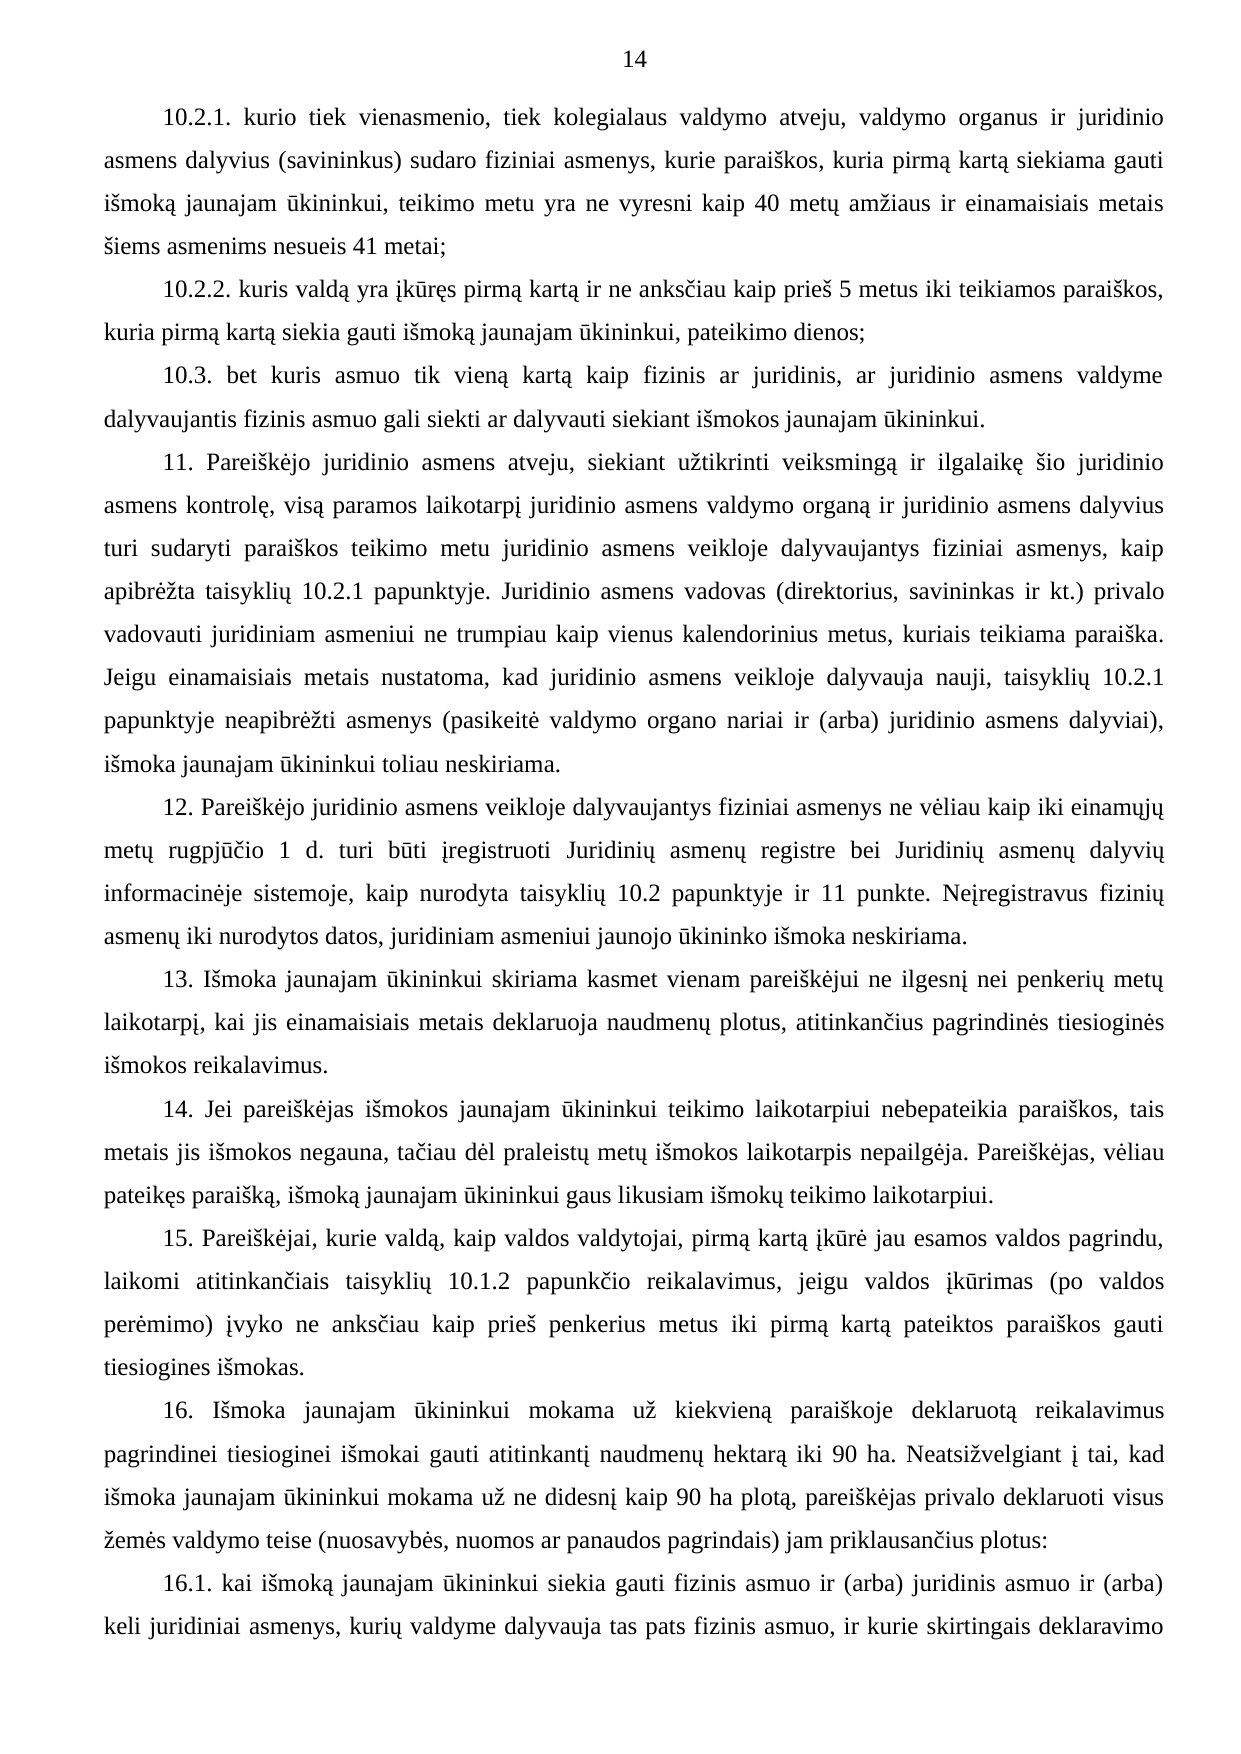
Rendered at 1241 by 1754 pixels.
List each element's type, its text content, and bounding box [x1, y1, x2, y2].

text 10.3. bet kuris asmuo tik vieną kartą kaip fizinis ar juridinis, ar juridinio asmens valdyme dalyvaujantis fizinis asmuo gali siekti ar dalyvauti siekiant išmokos jaunajam ūkininkui. [103, 361, 1165, 432]
text 15. Pareiškėjai, kurie valdą, kaip valdos valdytojai, pirmą kartą įkūrė jau esamos valdos pagrindu, laikomi atitinkančiais taisyklių 10.1.2 papunkčio reikalavimus, jeigu valdos įkūrimas (po valdos perėmimo) įvyko ne anksčiau kaip prieš penkerius metus iki pirmą kartą pateiktos paraiškos gauti tiesiogines išmokas. [103, 1223, 1165, 1381]
text 16.1. kai išmoką jaunajam ūkininkui siekia gauti fizinis asmuo ir (arba) juridinis asmuo ir (arba) keli juridiniai asmenys, kurių valdyme dalyvauja tas pats fizinis asmuo, ir kurie skirtingais deklaravimo [103, 1568, 1165, 1640]
text 13. Išmoka jaunajam ūkininkui skiriama kasmet vienam pareiškėjui ne ilgesnį nei penkerių metų laikotarpį, kai jis einamaisiais metais deklaruoja naudmenų plotus, atitinkančius pagrindinės tiesioginės išmokos reikalavimus. [103, 964, 1165, 1079]
text 14. Jei pareiškėjas išmokos jaunajam ūkininkui teikimo laikotarpiui nebepateikia paraiškos, tais metais jis išmokos negauna, tačiau dėl praleistų metų išmokos laikotarpis nepailgėja. Pareiškėjas, vėliau pateikęs paraišką, išmoką jaunajam ūkininkui gaus likusiam išmokų teikimo laikotarpiui. [103, 1094, 1165, 1209]
text 10.2.1. kurio tiek vienasmenio, tiek kolegialaus valdymo atveju, valdymo organus ir juridinio asmens dalyvius (savininkus) sudaro fiziniai asmenys, kurie paraiškos, kuria pirmą kartą siekiama gauti išmoką jaunajam ūkininkui, teikimo metu yra ne vyresni kaip 40 metų amžiaus ir einamaisiais metais šiems asmenims nesueis 41 metai; [103, 102, 1165, 260]
text 10.2.2. kuris valdą yra įkūręs pirmą kartą ir ne anksčiau kaip prieš 5 metus iki teikiamos paraiškos, kuria pirmą kartą siekia gauti išmoką jaunajam ūkininkui, pateikimo dienos; [103, 274, 1165, 346]
text 12. Pareiškėjo juridinio asmens veikloje dalyvaujantys fiziniai asmenys ne vėliau kaip iki einamųjų metų rugpjūčio 1 d. turi būti įregistruoti Juridinių asmenų registre bei Juridinių asmenų dalyvių informacinėje sistemoje, kaip nurodyta taisyklių 10.2 papunktyje ir 11 punkte. Neįregistravus fizinių asmenų iki nurodytos datos, juridiniam asmeniui jaunojo ūkininko išmoka neskiriama. [103, 792, 1165, 950]
text 16. Išmoka jaunajam ūkininkui mokama už kiekvieną paraiškoje deklaruotą reikalavimus pagrindinei tiesioginei išmokai gauti atitinkantį naudmenų hektarą iki 90 ha. Neatsižvelgiant į tai, kad išmoka jaunajam ūkininkui mokama už ne didesnį kaip 90 ha plotą, pareiškėjas privalo deklaruoti visus žemės valdymo teise (nuosavybės, nuomos ar panaudos pagrindais) jam priklausančius plotus: [103, 1396, 1165, 1554]
text 11. Pareiškėjo juridinio asmens atveju, siekiant užtikrinti veiksmingą ir ilgalaikę šio juridinio asmens kontrolę, visą paramos laikotarpį juridinio asmens valdymo organą ir juridinio asmens dalyvius turi sudaryti paraiškos teikimo metu juridinio asmens veikloje dalyvaujantys fiziniai asmenys, kaip apibrėžta taisyklių 10.2.1 papunktyje. Juridinio asmens vadovas (direktorius, savininkas ir kt.) privalo vadovauti juridiniam asmeniui ne trumpiau kaip vienus kalendorinius metus, kuriais teikiama paraiška. Jeigu einamaisiais metais nustatoma, kad juridinio asmens veikloje dalyvauja nauji, taisyklių 10.2.1 papunktyje neapibrėžti asmenys (pasikeitė valdymo organo nariai ir (arba) juridinio asmens dalyviai), išmoka jaunajam ūkininkui toliau neskiriama. [103, 447, 1165, 777]
